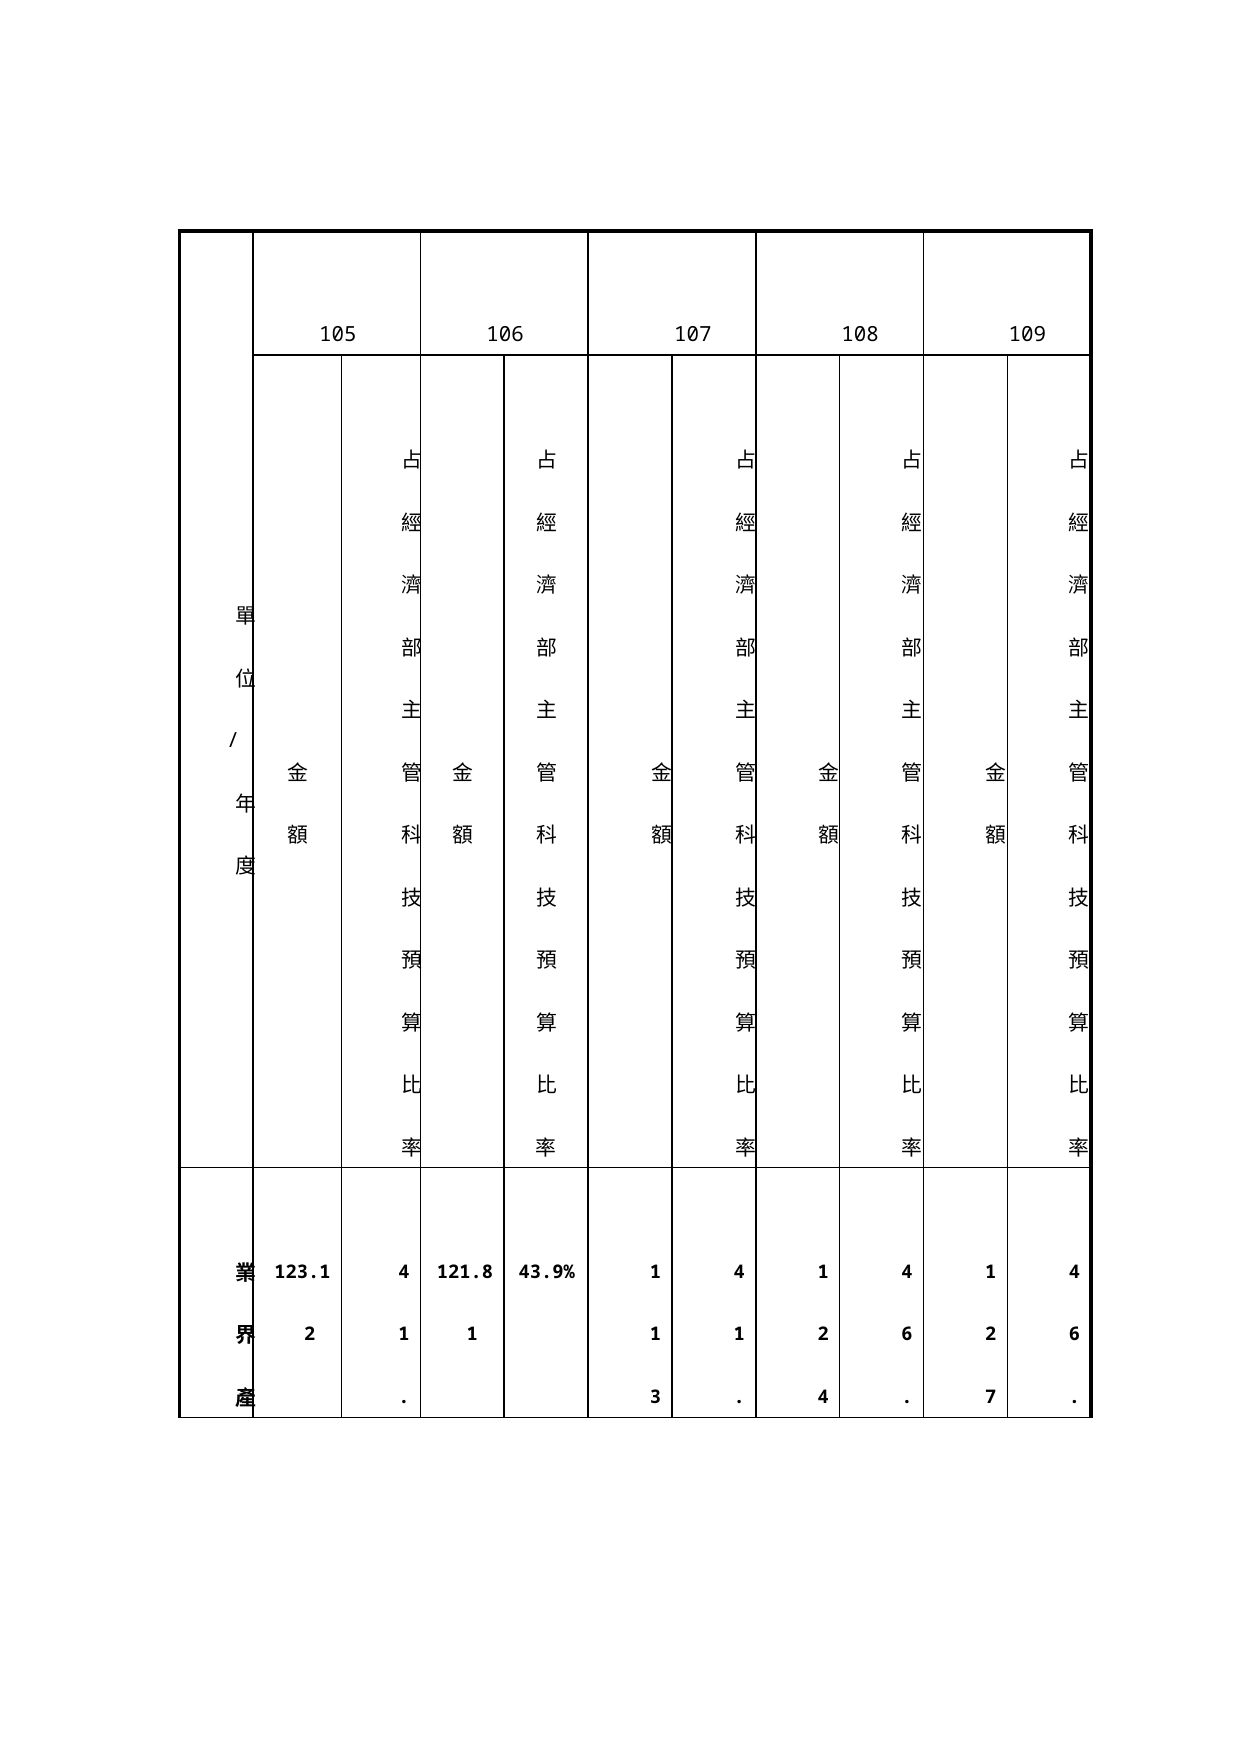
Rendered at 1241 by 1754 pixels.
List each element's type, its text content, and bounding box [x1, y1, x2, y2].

table_cell 金額 [421, 356, 503, 1167]
table_header 109 [924, 233, 1089, 354]
table_cell 46. [1008, 1168, 1089, 1417]
table_header 單位/年度 [181, 233, 252, 1167]
table_cell 業界產量及輔導 [181, 1168, 252, 1417]
table_cell 121.81 [421, 1168, 503, 1417]
table_cell 41. [673, 1168, 755, 1417]
table_cell 金額 [757, 356, 839, 1167]
table_cell 113 [589, 1168, 671, 1417]
table_cell 41. [342, 1168, 420, 1417]
table_cell 46. [840, 1168, 923, 1417]
table_cell 金額 [254, 356, 341, 1167]
table_cell 123.12 [254, 1168, 341, 1417]
table_header 105 [254, 233, 420, 354]
table_cell 占經濟部主管科技預算比率 [342, 356, 420, 1167]
table_header 108 [757, 233, 923, 354]
table_cell 占經濟部主管科技預算比率 [1008, 356, 1089, 1167]
table_cell 占經濟部主管科技預算比率 [840, 356, 923, 1167]
table_cell 占經濟部主管科技預算比率 [673, 356, 755, 1167]
table_cell 金額 [589, 356, 671, 1167]
table_header 107 [589, 233, 755, 354]
table_cell 占經濟部主管科技預算比率 [505, 356, 587, 1167]
table_cell 金額 [924, 356, 1007, 1167]
table_header 106 [421, 233, 587, 354]
table_cell 43.9% [505, 1168, 587, 1417]
table_cell 124 [757, 1168, 839, 1417]
table_cell 127 [924, 1168, 1007, 1417]
